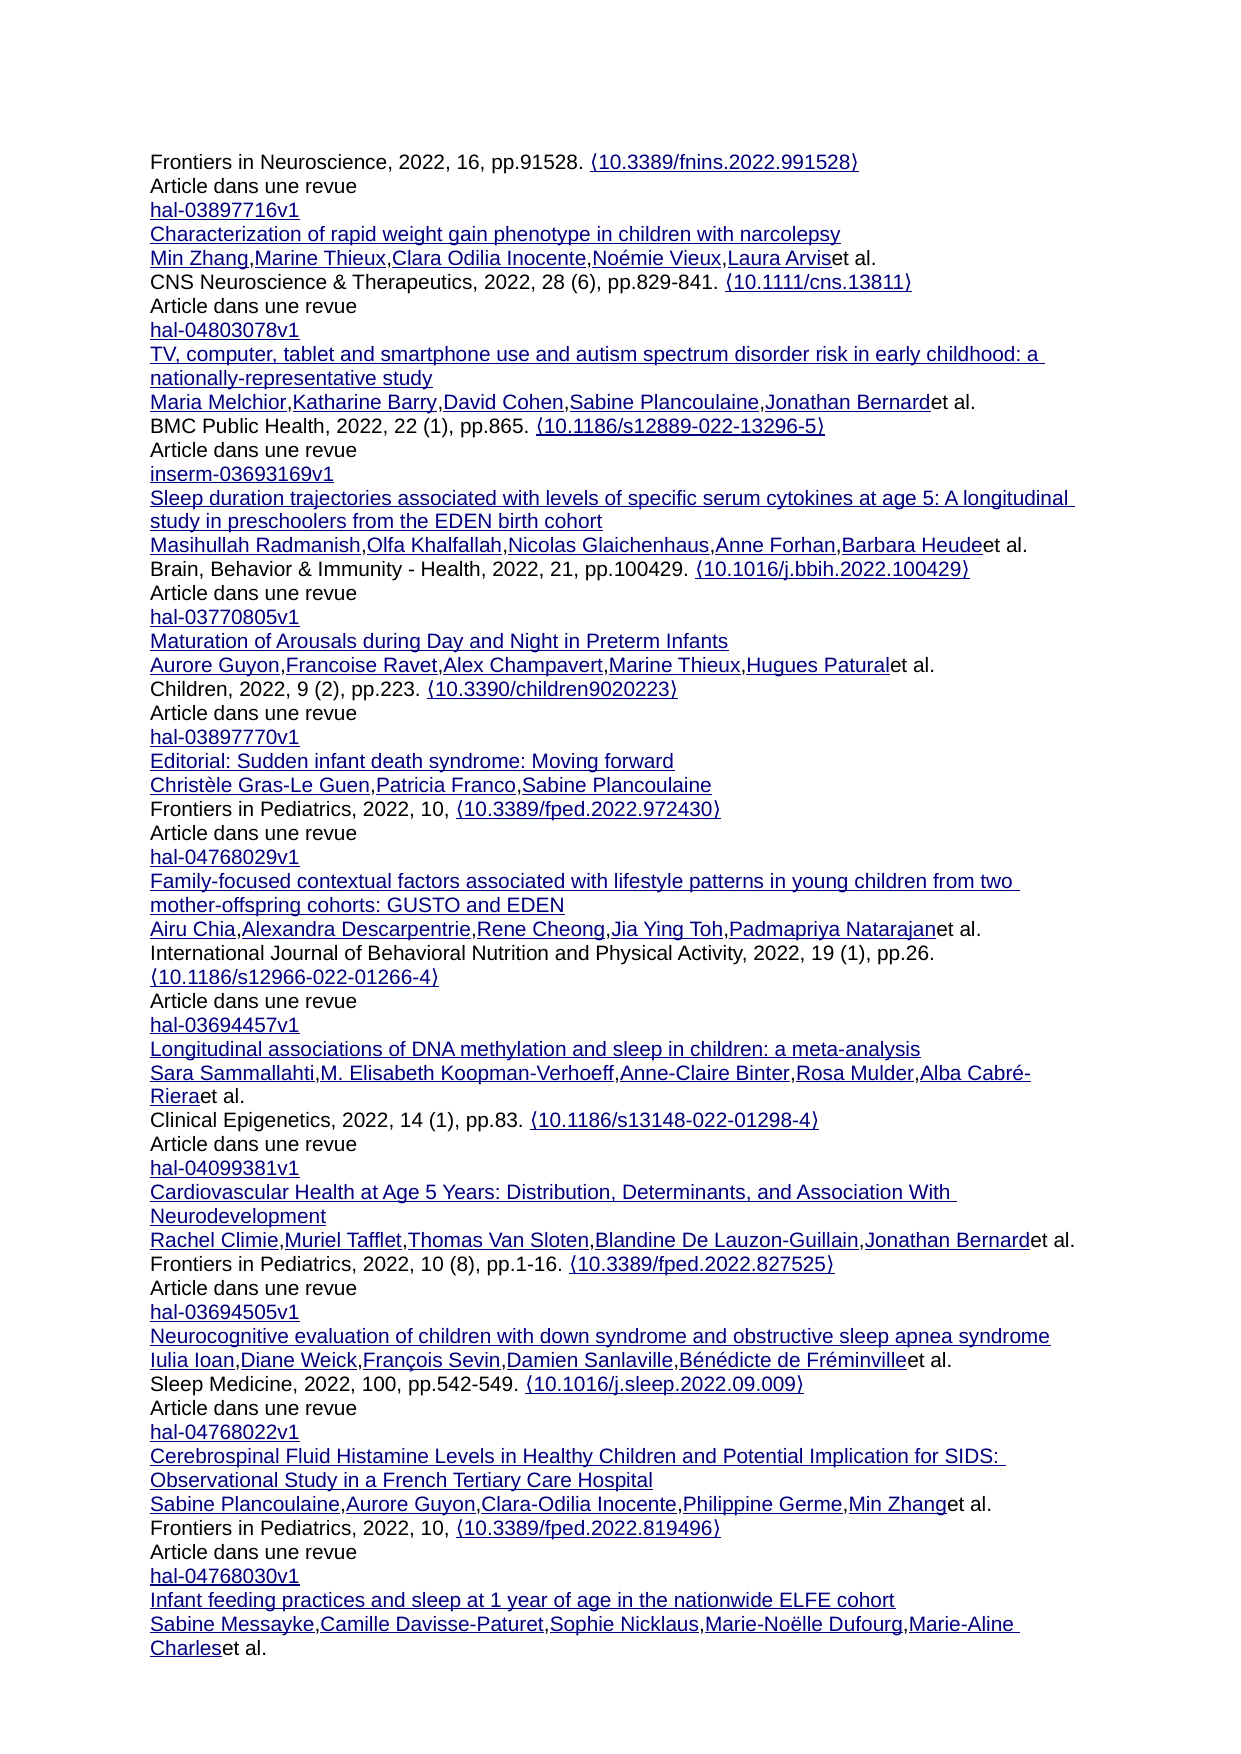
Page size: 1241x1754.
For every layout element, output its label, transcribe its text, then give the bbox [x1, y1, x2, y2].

table_cell Frontiers in Neuroscience, 2022, 16, pp.91528. ⟨10.3389/fnins.2022.991528⟩ Article dans une revue hal-03897716v1 [150, 150, 1090, 222]
table_cell Cardiovascular Health at Age 5 Years: Distribution, Determinants, and Association With Neurodevelopment Rachel Climie,Muriel Tafflet,Thomas Van Sloten,Blandine De Lauzon-Guillain,Jonathan Bernardet al. Frontiers in Pediatrics, 2022, 10 (8), pp.1-16. ⟨10.3389/fped.2022.827525⟩ Article dans une revue hal-03694505v1 [150, 1180, 1090, 1324]
table_cell TV, computer, tablet and smartphone use and autism spectrum disorder risk in early childhood: a nationally-representative study Maria Melchior,Katharine Barry,David Cohen,Sabine Plancoulaine,Jonathan Bernardet al. BMC Public Health, 2022, 22 (1), pp.865. ⟨10.1186/s12889-022-13296-5⟩ Article dans une revue inserm-03693169v1 [150, 342, 1090, 485]
table_cell Cerebrospinal Fluid Histamine Levels in Healthy Children and Potential Implication for SIDS: Observational Study in a French Tertiary Care Hospital Sabine Plancoulaine,Aurore Guyon,Clara-Odilia Inocente,Philippine Germe,Min Zhanget al. Frontiers in Pediatrics, 2022, 10, ⟨10.3389/fped.2022.819496⟩ Article dans une revue hal-04768030v1 [150, 1444, 1090, 1587]
table_cell Longitudinal associations of DNA methylation and sleep in children: a meta-analysis Sara Sammallahti,M. Elisabeth Koopman-Verhoeff,Anne-Claire Binter,Rosa Mulder,Alba Cabré-Rieraet al. Clinical Epigenetics, 2022, 14 (1), pp.83. ⟨10.1186/s13148-022-01298-4⟩ Article dans une revue hal-04099381v1 [150, 1036, 1090, 1180]
table_cell Characterization of rapid weight gain phenotype in children with narcolepsy Min Zhang,Marine Thieux,Clara Odilia Inocente,Noémie Vieux,Laura Arviset al. CNS Neuroscience & Therapeutics, 2022, 28 (6), pp.829-841. ⟨10.1111/cns.13811⟩ Article dans une revue hal-04803078v1 [150, 222, 1090, 342]
table_cell Family-focused contextual factors associated with lifestyle patterns in young children from two mother-offspring cohorts: GUSTO and EDEN Airu Chia,Alexandra Descarpentrie,Rene Cheong,Jia Ying Toh,Padmapriya Natarajanet al. International Journal of Behavioral Nutrition and Physical Activity, 2022, 19 (1), pp.26. ⟨10.1186/s12966-022-01266-4⟩ Article dans une revue hal-03694457v1 [150, 869, 1090, 1036]
table_cell Infant feeding practices and sleep at 1 year of age in the nationwide ELFE cohort Sabine Messayke,Camille Davisse-Paturet,Sophie Nicklaus,Marie-Noëlle Dufourg,Marie-Aline Charleset al. [150, 1588, 1090, 1659]
table_cell Neurocognitive evaluation of children with down syndrome and obstructive sleep apnea syndrome Iulia Ioan,Diane Weick,François Sevin,Damien Sanlaville,Bénédicte de Fréminvilleet al. Sleep Medicine, 2022, 100, pp.542-549. ⟨10.1016/j.sleep.2022.09.009⟩ Article dans une revue hal-04768022v1 [150, 1324, 1090, 1444]
table_cell Editorial: Sudden infant death syndrome: Moving forward Christèle Gras-Le Guen,Patricia Franco,Sabine Plancoulaine Frontiers in Pediatrics, 2022, 10, ⟨10.3389/fped.2022.972430⟩ Article dans une revue hal-04768029v1 [150, 749, 1090, 869]
table_cell Sleep duration trajectories associated with levels of specific serum cytokines at age 5: A longitudinal study in preschoolers from the EDEN birth cohort Masihullah Radmanish,Olfa Khalfallah,Nicolas Glaichenhaus,Anne Forhan,Barbara Heudeet al. Brain, Behavior & Immunity - Health, 2022, 21, pp.100429. ⟨10.1016/j.bbih.2022.100429⟩ Article dans une revue hal-03770805v1 [150, 485, 1090, 629]
table_cell Maturation of Arousals during Day and Night in Preterm Infants Aurore Guyon,Francoise Ravet,Alex Champavert,Marine Thieux,Hugues Paturalet al. Children, 2022, 9 (2), pp.223. ⟨10.3390/children9020223⟩ Article dans une revue hal-03897770v1 [150, 629, 1090, 749]
